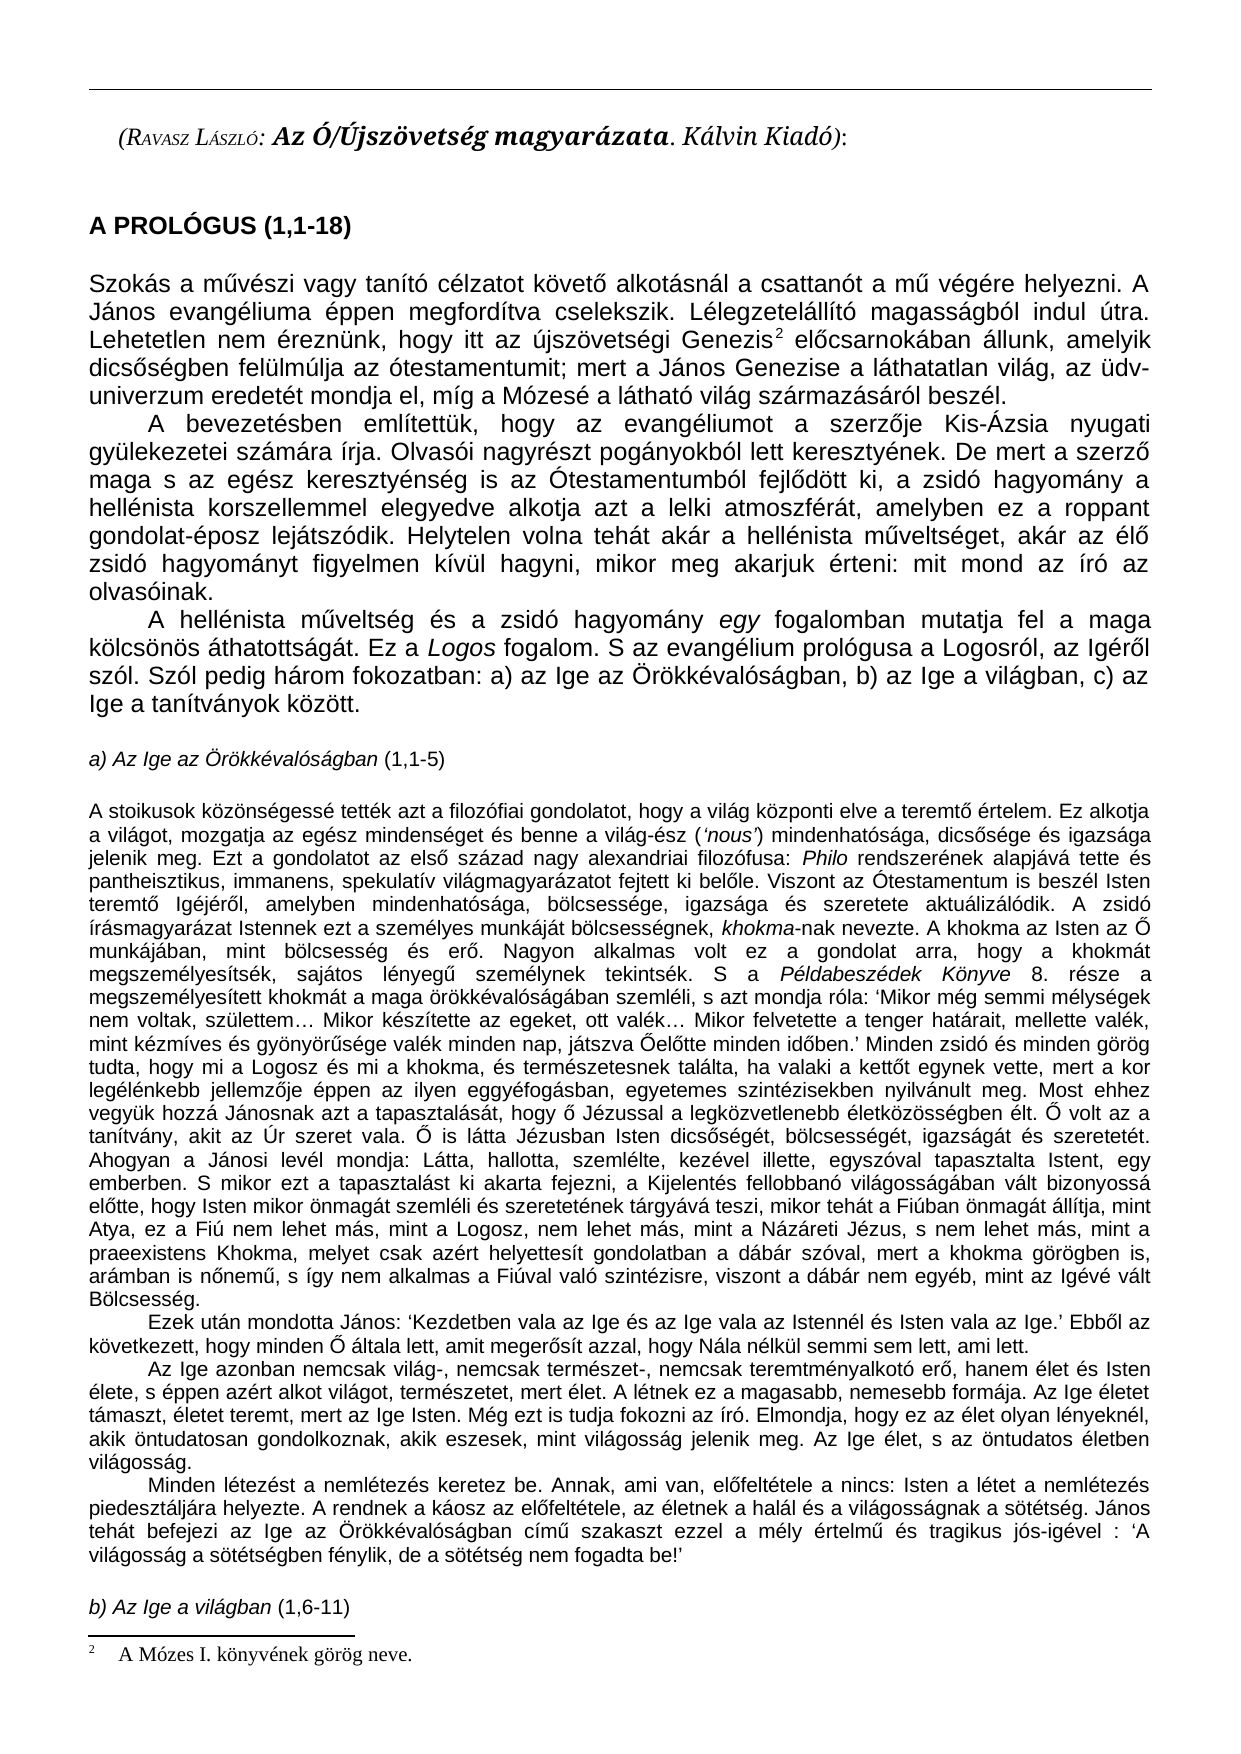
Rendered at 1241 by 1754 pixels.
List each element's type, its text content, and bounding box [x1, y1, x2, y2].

text A bevezetésben említettük, hogy az evangéliumot a szerzője Kis-Ázsia nyugati gyülekezetei számára írja. Olvasói nagyrészt pogányokból lett keresztyének. De mert a szerző maga s az egész keresztyénség is az Ótestamentumból fejlődött ki, a zsidó hagyomány a hellénista korszellemmel elegyedve alkotja azt a lelki atmoszférát, amelyben ez a roppant gondolat-éposz lejátszódik. Helytelen volna tehát akár a hellénista műveltséget, akár az élő zsidó hagyományt figyelmen kívül hagyni, mikor meg akarjuk érteni: mit mond az író az olvasóinak. [88, 409, 1152, 606]
text Az Ige azonban nemcsak világ‑, nemcsak természet‑, nemcsak teremtményalkotó erő, hanem élet és Isten élete, s éppen azért alkot világot, természetet, mert élet. A létnek ez a magasabb, nemesebb formája. Az Ige életet támaszt, életet teremt, mert az Ige Isten. Még ezt is tudja fokozni az író. Elmondja, hogy ez az élet olyan lényeknél, akik öntudatosan gondolkoznak, akik eszesek, mint világosság jelenik meg. Az Ige élet, s az öntudatos életben világosság. [88, 1357, 1152, 1474]
text Szokás a művészi vagy tanító célzatot követő alkotásnál a csattanót a mű végére helyezni. A János evangéliuma éppen megfordítva cselekszik. Lélegzetelállító magasságból indul útra. Lehetetlen nem éreznünk, hogy itt az újszövetségi Genezis előcsarnokában állunk, amelyik dicsőségben felülmúlja az ótestamentumit; mert a János Genezise a láthatatlan világ, az üdv-univerzum eredetét mondja el, míg a Mózesé a látható világ származásáról beszél. [88, 269, 1152, 409]
text A hellénista műveltség és a zsidó hagyomány egy fogalomban mutatja fel a maga kölcsönös áthatottságát. Ez a Logos fogalom. S az evangélium prológusa a Logosról, az Igéről szól. Szól pedig három fokozatban: a) az Ige az Örökkévalóságban, b) az Ige a világban, c) az Ige a tanítványok között. [88, 606, 1152, 718]
text Minden létezést a nemlétezés keretez be. Annak, ami van, előfeltétele a nincs: Isten a létet a nemlétezés piedesztáljára helyezte. A rendnek a káosz az előfeltétele, az életnek a halál és a világosságnak a sötétség. János tehát befejezi az Ige az Örökkévalóságban című szakaszt ezzel a mély értelmű és tragikus jós-igével : ‘A világosság a sötétségben fénylik, de a sötétség nem fogadta be!’ [88, 1474, 1152, 1567]
text A stoikusok közönségessé tették azt a filozófiai gondolatot, hogy a világ központi elve a teremtő értelem. Ez alkotja a világot, mozgatja az egész mindenséget és benne a világ-ész (‘nous’) mindenhatósága, dicsősége és igazsága jelenik meg. Ezt a gondolatot az első század nagy alexandriai filozófusa: Philo rendszerének alapjává tette és pantheisztikus, immanens, spekulatív világmagyarázatot fejtett ki belőle. Viszont az Ótestamentum is beszél Isten teremtő Igéjéről, amelyben mindenhatósága, bölcsessége, igazsága és szeretete aktuálizálódik. A zsidó írásmagyarázat Istennek ezt a személyes munkáját bölcsességnek, khokma-nak nevezte. A khokma az Isten az Ő munkájában, mint bölcsesség és erő. Nagyon alkalmas volt ez a gondolat arra, hogy a khokmát megszemélyesítsék, sajátos lényegű személynek tekintsék. S a Példabeszédek Könyve 8. része a megszemélyesített khokmát a maga örökkévalóságában szemléli, s azt mondja róla: ‘Mikor még semmi mélységek nem voltak, születtem… Mikor készítette az egeket, ott valék… Mikor felvetette a tenger határait, mellette valék, mint kézmíves és gyönyörűsége valék minden nap, játszva Őelőtte minden időben.’ Minden zsidó és minden görög tudta, hogy mi a Logosz és mi a khokma, és természetesnek találta, ha valaki a kettőt egynek vette, mert a kor legélénkebb jellemzője éppen az ilyen eggyéfogásban, egyetemes szintézisekben nyilvánult meg. Most ehhez vegyük hozzá Jánosnak azt a tapasztalását, hogy ő Jézussal a legközvetlenebb életközösségben élt. Ő volt az a tanítvány, akit az Úr szeret vala. Ő is látta Jézusban Isten dicsőségét, bölcsességét, igazságát és szeretetét. Ahogyan a Jánosi levél mondja: Látta, hallotta, szemlélte, kezével illette, egyszóval tapasztalta Istent, egy emberben. S mikor ezt a tapasztalást ki akarta fejezni, a Kijelentés fellobbanó világosságában vált bizonyossá előtte, hogy Isten mikor önmagát szemléli és szeretetének tárgyává teszi, mikor tehát a Fiúban önmagát állítja, mint Atya, ez a Fiú nem lehet más, mint a Logosz, nem lehet más, mint a Názáreti Jézus, s nem lehet más, mint a praeexistens Khokma, melyet csak azért helyettesít gondolatban a dábár szóval, mert a khokma görögben is, arámban is nőnemű, s így nem alkalmas a Fiúval való szintézisre, viszont a dábár nem egyéb, mint az Igévé vált Bölcsesség. [88, 800, 1152, 1311]
text (Ravasz László: Az Ó/Újszövetség magyarázata. Kálvin Kiadó): [88, 90, 1152, 182]
text A PROLÓGUS (1,1-18) [88, 212, 1152, 240]
text a) Az Ige az Örökkévalóságban (1,1-5) [88, 747, 1152, 771]
text A Mózes I. könyvének görög neve. [88, 1642, 1152, 1665]
text Ezek után mondotta János: ‘Kezdetben vala az Ige és az Ige vala az Istennél és Isten vala az Ige.’ Ebből az következett, hogy minden Ő általa lett, amit megerősít azzal, hogy Nála nélkül semmi sem lett, ami lett. [88, 1311, 1152, 1357]
text b) Az Ige a világban (1,6-11) [88, 1596, 1152, 1619]
